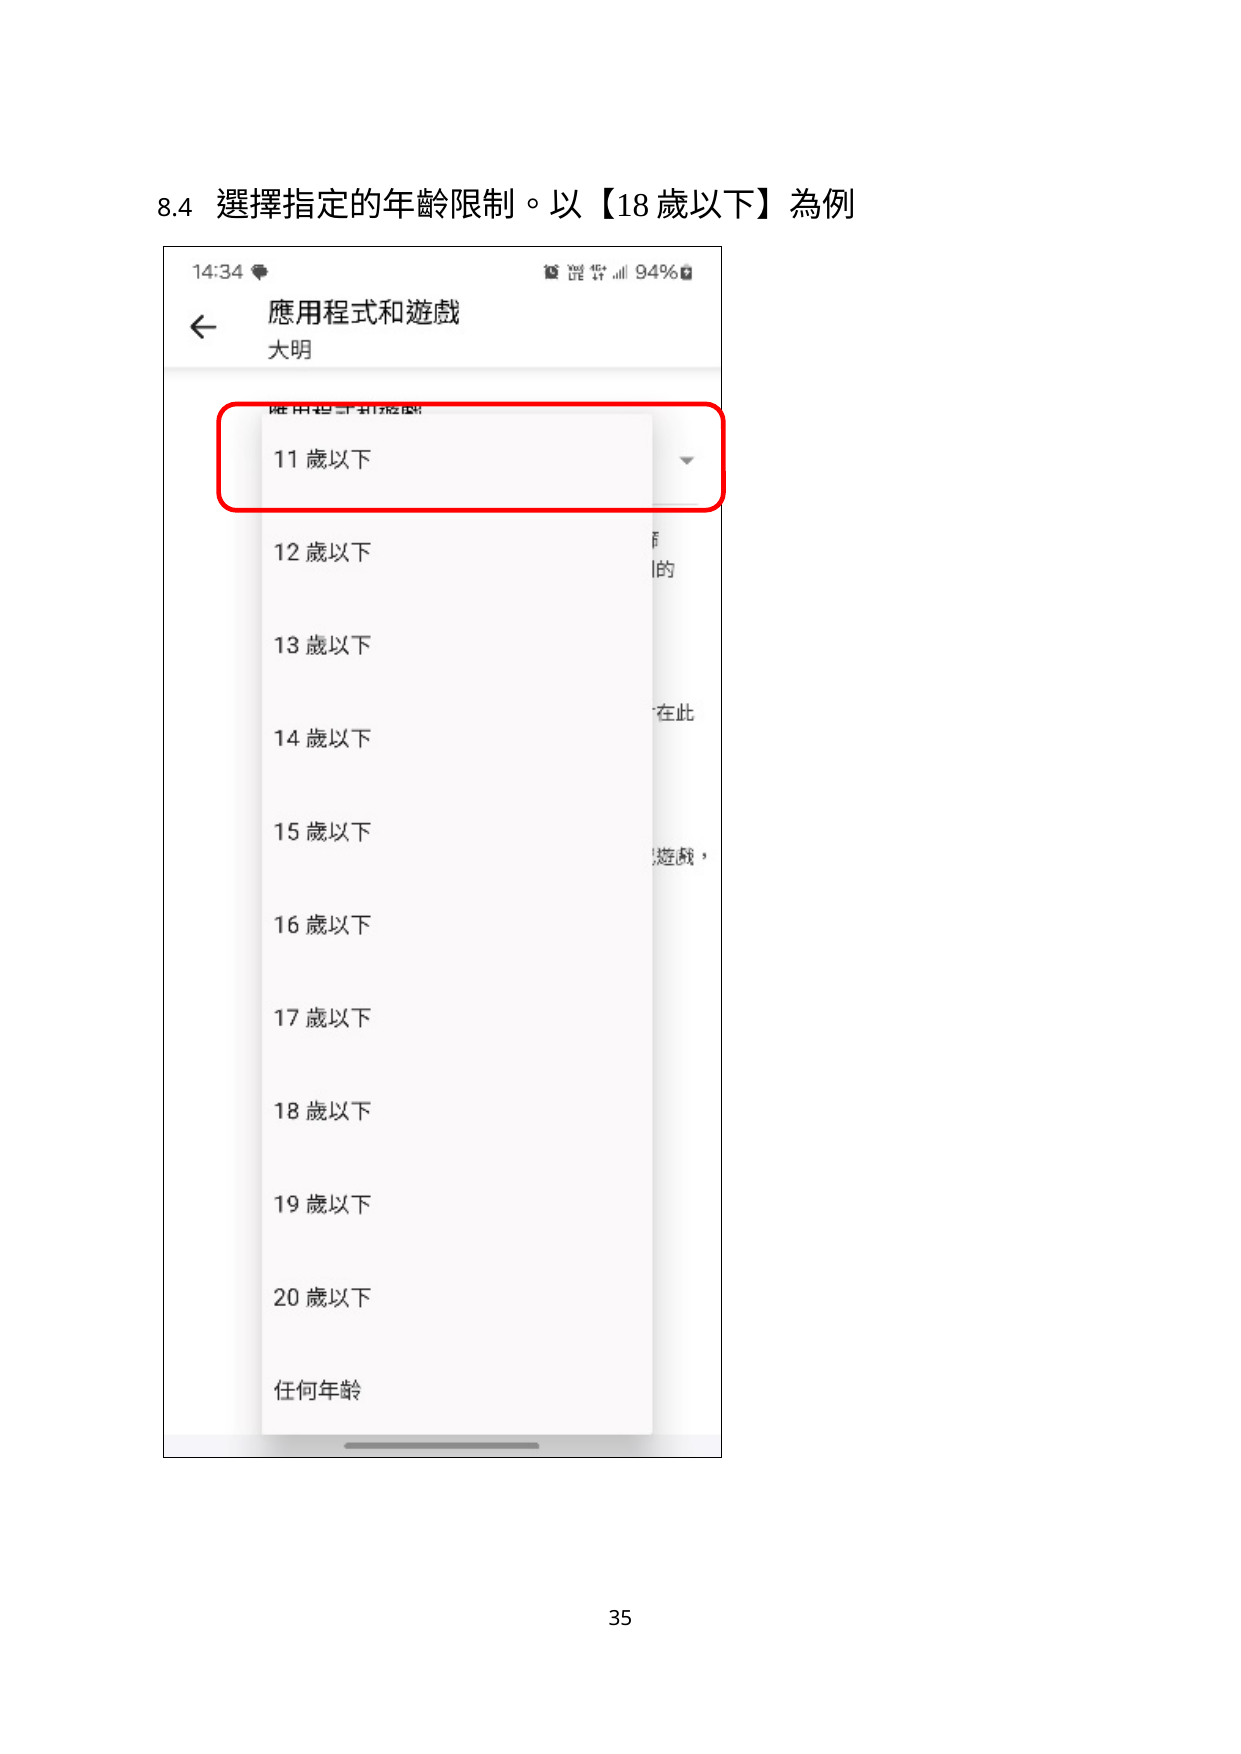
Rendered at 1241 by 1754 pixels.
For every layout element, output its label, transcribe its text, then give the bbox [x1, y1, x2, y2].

picture [164, 247, 721, 1457]
picture [221, 407, 721, 507]
list 選擇指定的年齡限制。以【18歲以下】為例 [157, 164, 1128, 239]
